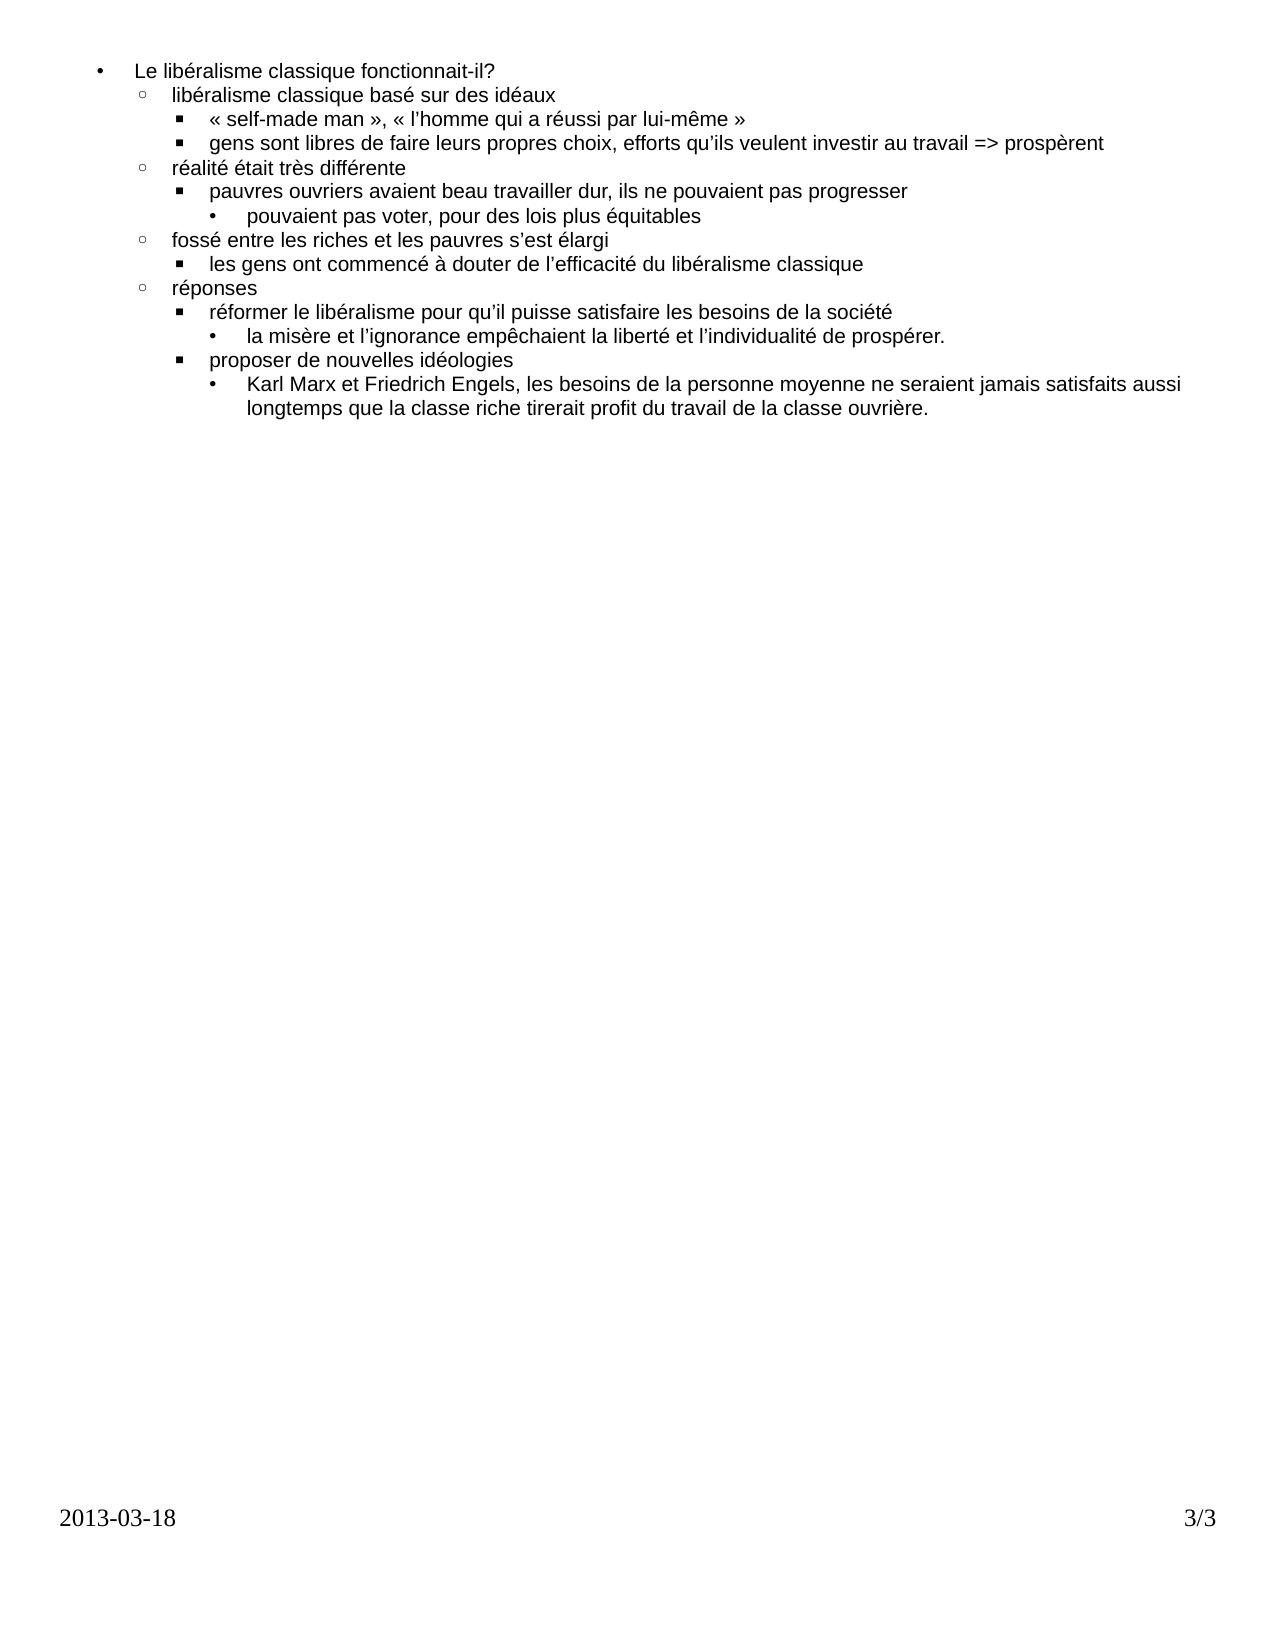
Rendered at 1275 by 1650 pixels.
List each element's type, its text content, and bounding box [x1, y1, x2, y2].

list réponses [134, 276, 1216, 300]
list Le libéralisme classique fonctionnait-il? [97, 59, 1216, 83]
list proposer de nouvelles idéologies [172, 348, 1216, 372]
list gens sont libres de faire leurs propres choix, efforts qu’ils veulent investir au travail => prospèrent [172, 131, 1216, 155]
list fossé entre les riches et les pauvres s’est élargi [134, 227, 1216, 252]
list libéralisme classique basé sur des idéaux [134, 83, 1216, 107]
list réalité était très différente [134, 155, 1216, 179]
list pouvaient pas voter, pour des lois plus équitables [209, 203, 1216, 227]
list « self-made man », « l’homme qui a réussi par lui-même » [172, 107, 1216, 131]
list la misère et l’ignorance empêchaient la liberté et l’individualité de prospérer. [209, 324, 1216, 348]
list les gens ont commencé à douter de l’efficacité du libéralisme classique [172, 252, 1216, 276]
list Karl Marx et Friedrich Engels, les besoins de la personne moyenne ne seraient jamais satisfaits aussi longtemps que la classe riche tirerait profit du travail de la classe ouvrière. [209, 372, 1216, 420]
list pauvres ouvriers avaient beau travailler dur, ils ne pouvaient pas progresser [172, 179, 1216, 203]
list réformer le libéralisme pour qu’il puisse satisfaire les besoins de la société [172, 300, 1216, 324]
